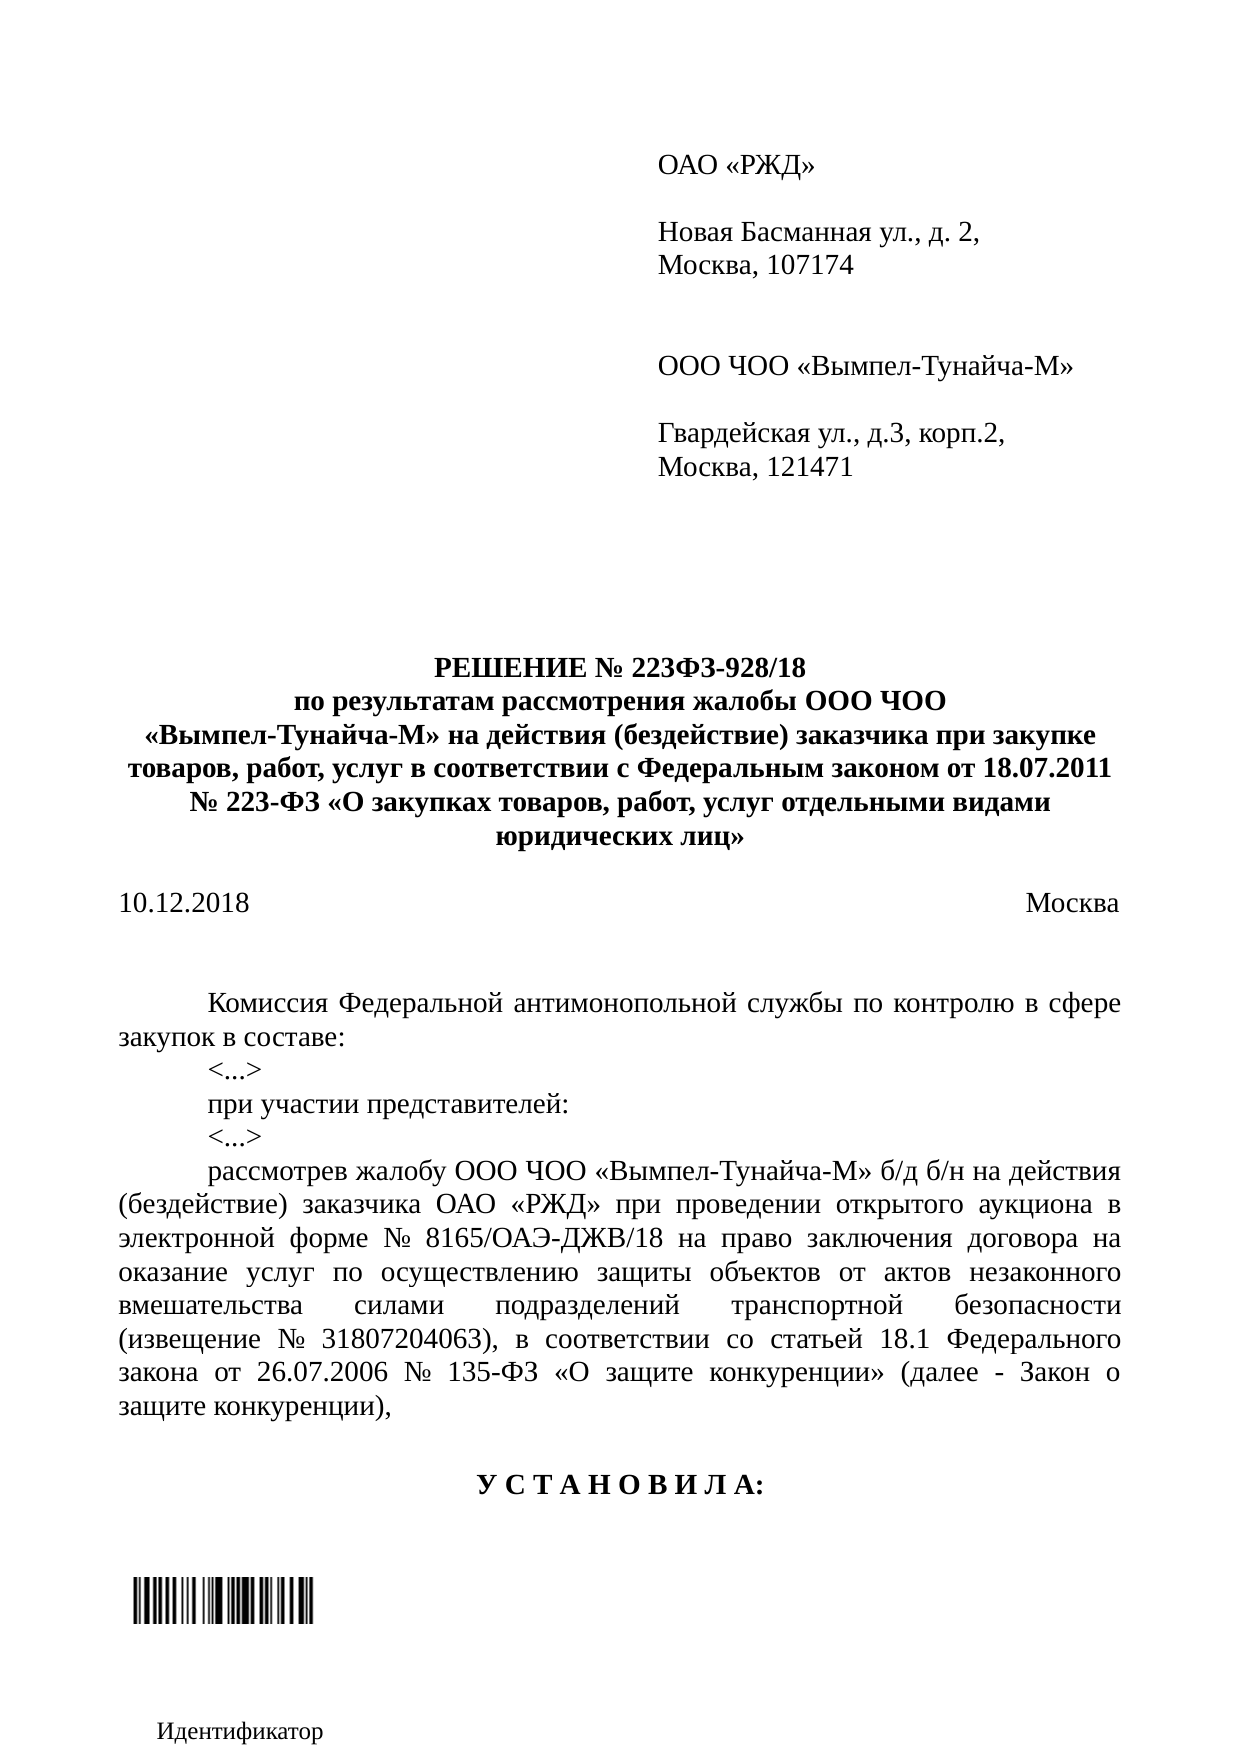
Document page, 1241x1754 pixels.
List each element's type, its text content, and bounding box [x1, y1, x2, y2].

text ОАО «РЖД» [658, 147, 1122, 180]
text Комиссия Федеральной антимонопольной службы по контролю в сфере закупок в составе: [118, 985, 1122, 1052]
text 10.12.2018 Москва [118, 885, 1122, 918]
text при участии представителей: [118, 1086, 1122, 1119]
text Москва, 107174 [658, 247, 1122, 281]
text рассмотрев жалобу ООО ЧОО «Вымпел-Тунайча-М» б/д б/н на действия (бездействие) заказчика ОАО «РЖД» при проведении открытого аукциона в электронной форме № 8165/ОАЭ-ДЖВ/18 на право заключения договора на оказание услуг по осуществлению защиты объектов от актов незаконного вмешательства силами подразделений транспортной безопасности (извещение № 31807204063), в соответствии со статьей 18.1 Федерального закона от 26.07.2006 № 135-ФЗ «О защите конкуренции» (далее - Закон о защите конкуренции), [118, 1153, 1122, 1421]
text Москва, 121471 [658, 449, 1122, 482]
picture [118, 1577, 331, 1624]
text ООО ЧОО «Вымпел-Тунайча-М» [658, 348, 1122, 382]
text Новая Басманная ул., д. 2, [658, 214, 1122, 247]
text Гвардейская ул., д.3, корп.2, [658, 415, 1122, 449]
text У С Т А Н О В И Л А: [118, 1467, 1122, 1500]
text РЕШЕНИЕ № 223ФЗ-928/18 [118, 650, 1122, 683]
text <...> [118, 1052, 1122, 1086]
text по результатам рассмотрения жалобы ООО ЧОО «Вымпел-Тунайча-М» на действия (бездействие) заказчика при закупке товаров, работ, услуг в соответствии с Федеральным законом от 18.07.2011 № 223-ФЗ «О закупках товаров, работ, услуг отдельными видами юридических лиц» [118, 683, 1122, 851]
text <...> [118, 1119, 1122, 1153]
